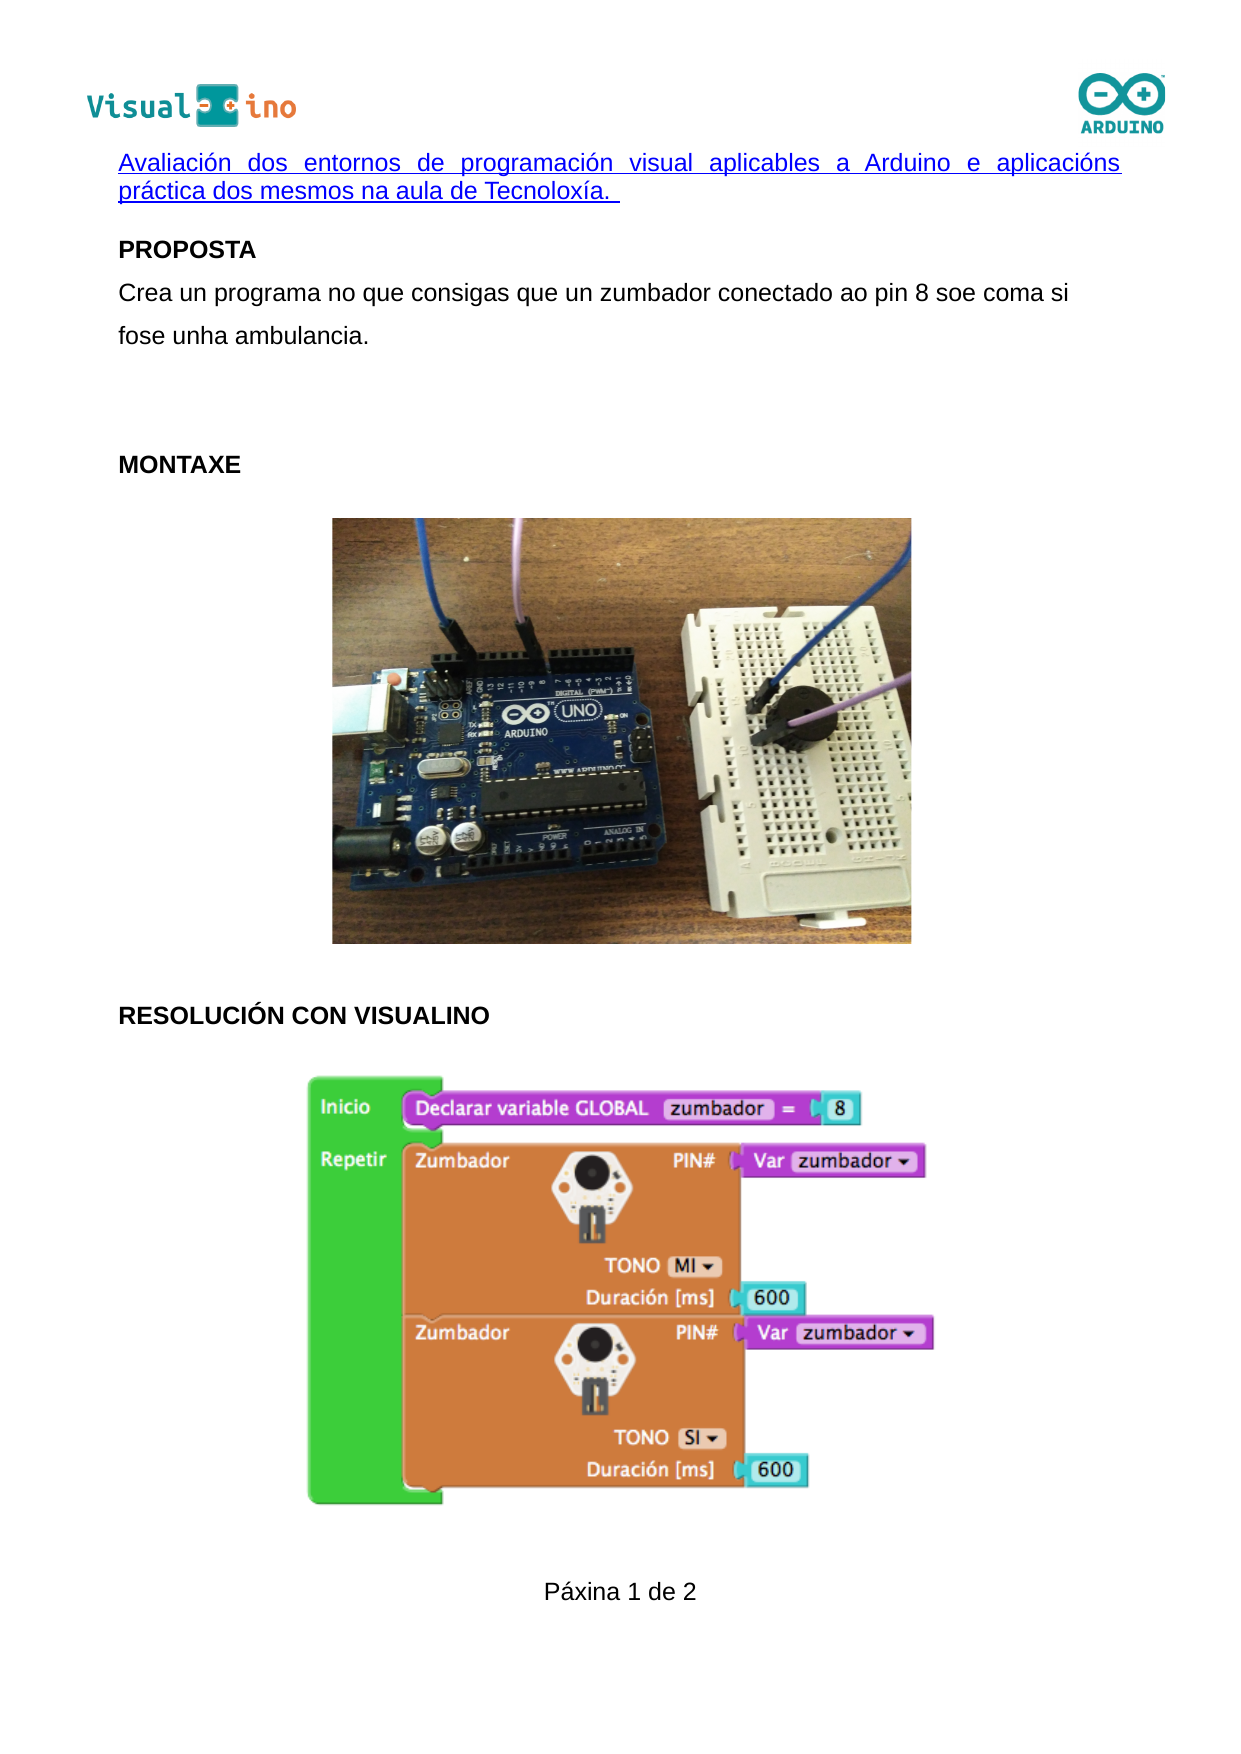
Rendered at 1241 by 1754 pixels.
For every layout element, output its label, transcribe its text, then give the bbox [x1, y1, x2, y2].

picture [1078, 59, 1166, 147]
text RESOLUCIÓN CON VISUALINO [118, 1001, 1122, 1030]
text Crea un programa no que consigas que un zumbador conectado ao pin 8 soe coma si fose unha ambulancia. [118, 278, 1122, 350]
picture [84, 73, 304, 129]
picture [279, 1057, 979, 1532]
text MONTAXE [118, 450, 1122, 479]
picture [332, 518, 912, 944]
text PROPOSTA [118, 235, 1122, 263]
